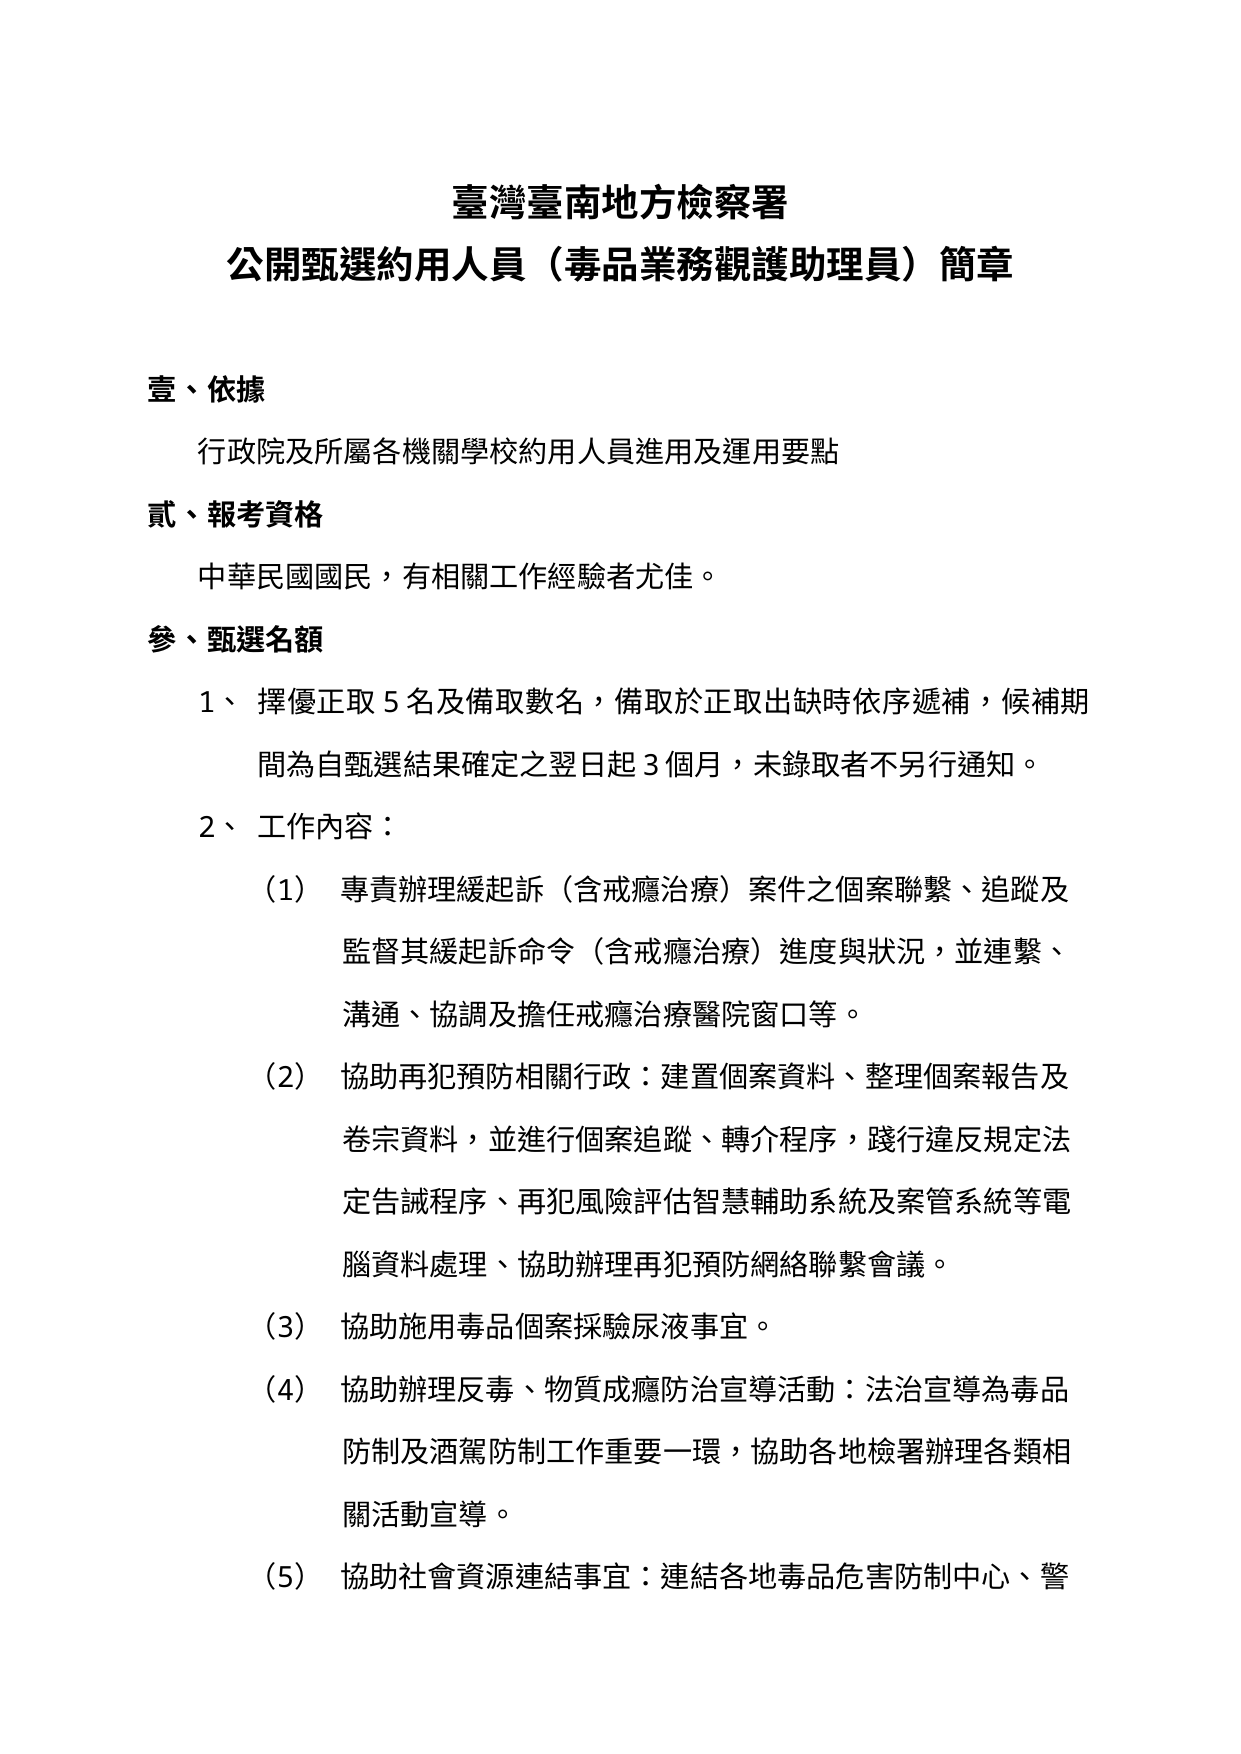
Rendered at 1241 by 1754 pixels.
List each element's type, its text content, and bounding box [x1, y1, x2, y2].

list 協助再犯預防相關行政：建置個案資料、整理個案報告及卷宗資料，並進行個案追蹤、轉介程序，踐行違反規定法定告誡程序、再犯風險評估智慧輔助系統及案管系統等電腦資料處理、協助辦理再犯預防網絡聯繫會議。 [247, 1033, 1092, 1283]
list 依據 [148, 346, 1092, 408]
list 甄選名額 [148, 596, 1092, 658]
text 行政院及所屬各機關學校約用人員進用及運用要點 [198, 408, 1092, 471]
list 協助社會資源連結事宜：連結各地毒品危害防制中心、警 [247, 1533, 1092, 1596]
text 公開甄選約用人員（毒品業務觀護助理員）簡章 [148, 221, 1092, 283]
list 協助辦理反毒、物質成癮防治宣導活動：法治宣導為毒品防制及酒駕防制工作重要一環，協助各地檢署辦理各類相關活動宣導。 [247, 1346, 1092, 1533]
list 擇優正取5名及備取數名，備取於正取出缺時依序遞補，候補期間為自甄選結果確定之翌日起3個月，未錄取者不另行通知。 [198, 658, 1092, 783]
list 專責辦理緩起訴（含戒癮治療）案件之個案聯繫、追蹤及監督其緩起訴命令（含戒癮治療）進度與狀況，並連繫、溝通、協調及擔任戒癮治療醫院窗口等。 [247, 846, 1092, 1033]
text 中華民國國民，有相關工作經驗者尤佳。 [198, 533, 1092, 596]
text 臺灣臺南地方檢察署 [148, 158, 1092, 221]
list 報考資格 [148, 471, 1092, 533]
list 工作內容： [198, 783, 1092, 846]
list 協助施用毒品個案採驗尿液事宜。 [247, 1283, 1092, 1346]
